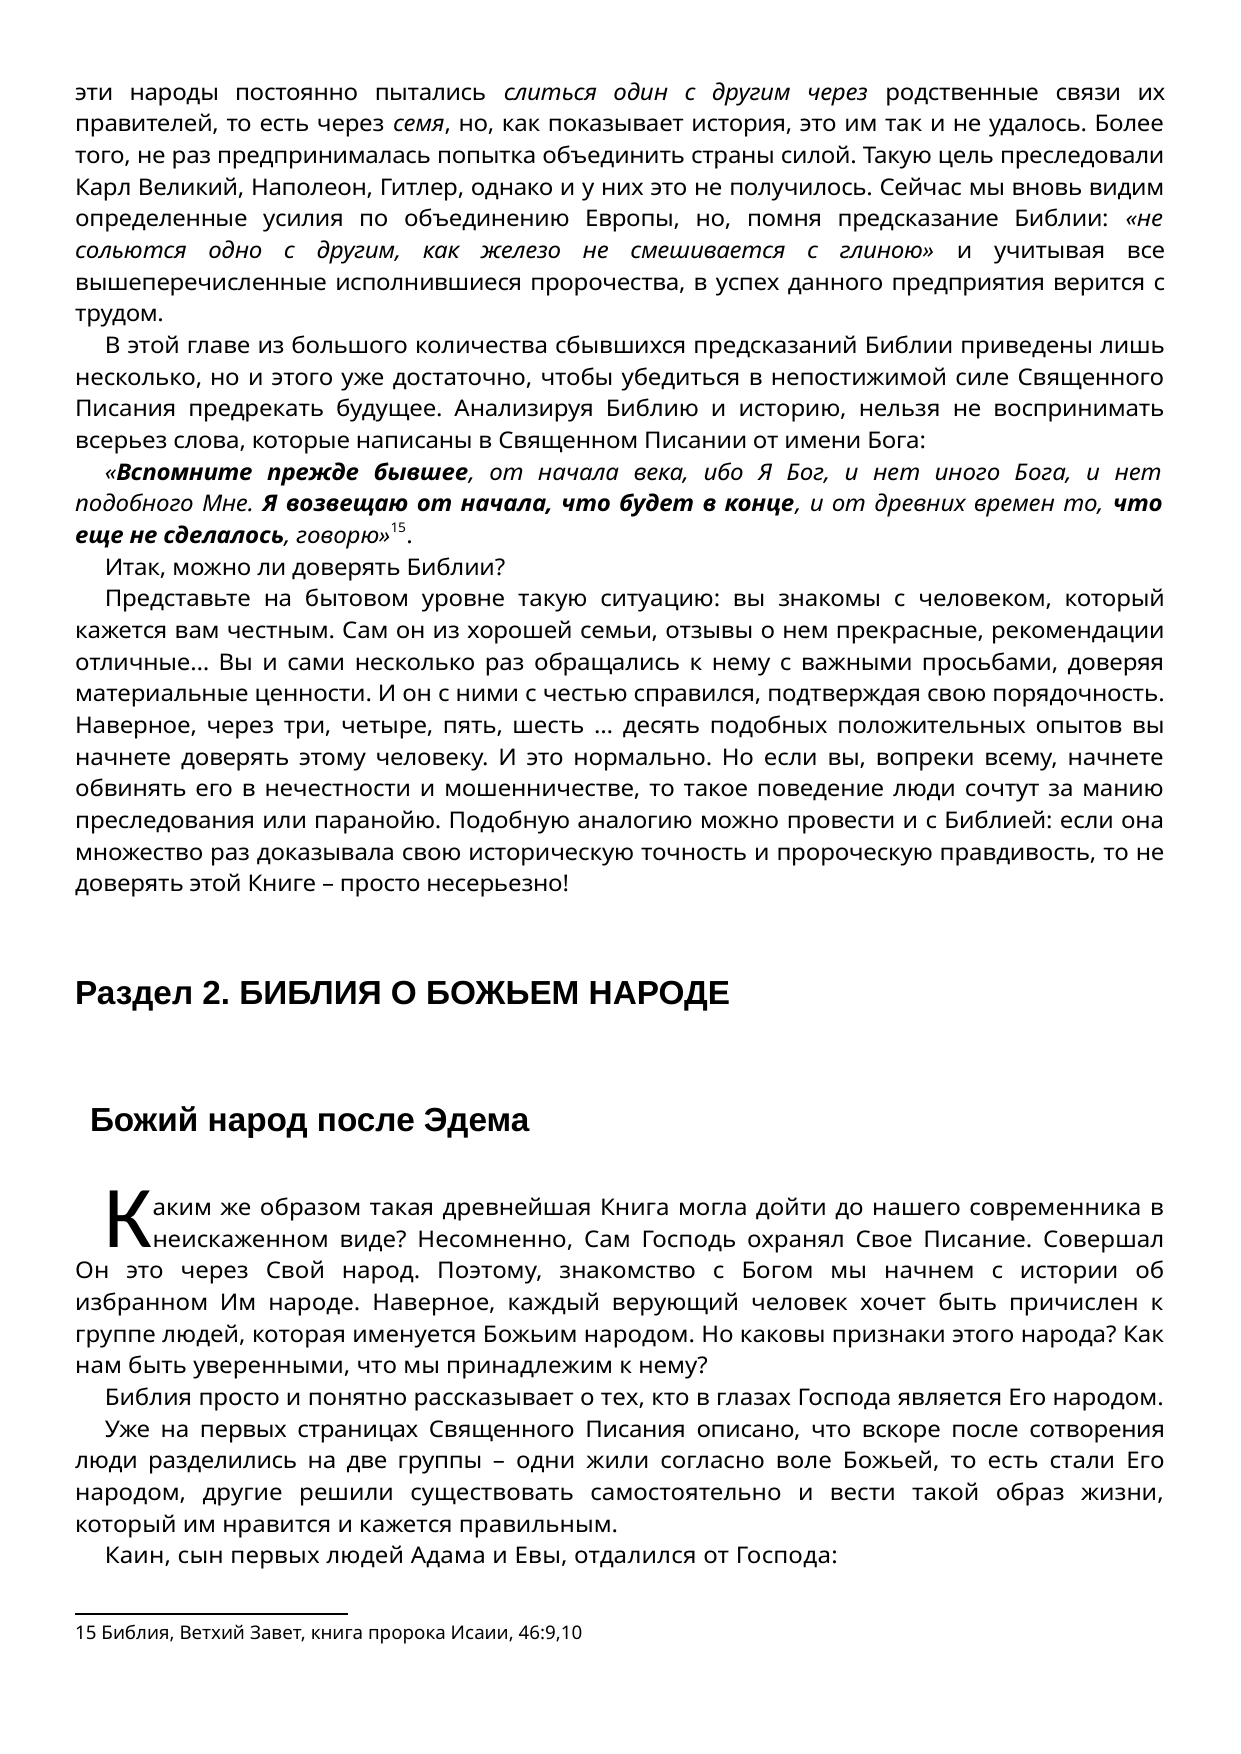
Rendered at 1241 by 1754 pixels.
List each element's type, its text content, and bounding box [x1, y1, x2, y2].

text Каин, сын первых людей Адама и Евы, отдалился от Господа: [75, 1539, 1165, 1571]
subtitle Божий народ после Эдема [90, 1101, 1165, 1139]
text Каким же образом такая древнейшая Книга могла дойти до нашего современника в неискаженном виде? Несомненно, Сам Господь охранял Свое Писание. Совершал Он это через Свой народ. Поэтому, знакомство с Богом мы начнем с истории об избранном Им народе. Наверное, каждый верующий человек хочет быть причислен к группе людей, которая именуется Божьим народом. Но каковы признаки этого народа? Как нам быть уверенными, что мы принадлежим к нему? [75, 1191, 1165, 1381]
text Уже на первых страницах Священного Писания описано, что вскоре после сотворения люди разделились на две группы – одни жили согласно воле Божьей, то есть стали Его народом, другие решили существовать самостоятельно и вести такой образ жизни, который им нравится и кажется правильным. [75, 1412, 1165, 1539]
text Библия просто и понятно рассказывает о тех, кто в глазах Господа является Его народом. [75, 1381, 1165, 1412]
text эти народы постоянно пытались слиться один с другим через родственные связи их правителей, то есть через семя, но, как показывает история, это им так и не удалось. Более того, не раз предпринималась попытка объединить страны силой. Такую цель преследовали Карл Великий, Наполеон, Гитлер, однако и у них это не получилось. Сейчас мы вновь видим определенные усилия по объединению Европы, но, помня предсказание Библии: «не сольются одно с другим, как железо не смешивается с глиною» и учитывая все вышеперечисленные исполнившиеся пророчества, в успех данного предприятия верится с трудом. [75, 75, 1165, 328]
text Представьте на бытовом уровне такую ситуацию: вы знакомы с человеком, который кажется вам честным. Сам он из хорошей семьи, отзывы о нем прекрасные, рекомендации отличные… Вы и сами несколько раз обращались к нему с важными просьбами, доверяя материальные ценности. И он с ними с честью справился, подтверждая свою порядочность. Наверное, через три, четыре, пять, шесть … десять подобных положительных опытов вы начнете доверять этому человеку. И это нормально. Но если вы, вопреки всему, начнете обвинять его в нечестности и мошенничестве, то такое поведение люди сочтут за манию преследования или паранойю. Подобную аналогию можно провести и с Библией: если она множество раз доказывала свою историческую точность и пророческую правдивость, то не доверять этой Книге – просто несерьезно! [75, 582, 1165, 898]
text В этой главе из большого количества сбывшихся предсказаний Библии приведены лишь несколько, но и этого уже достаточно, чтобы убедиться в непостижимой силе Священного Писания предрекать будущее. Анализируя Библию и историю, нельзя не воспринимать всерьез слова, которые написаны в Священном Писании от имени Бога: [75, 328, 1165, 455]
text «Вспомните прежде бывшее, от начала века, ибо Я Бог, и нет иного Бога, и нет подобного Мне. Я возвещаю от начала, что будет в конце, и от древних времен то, что еще не сделалось, говорю». [75, 455, 1165, 550]
text Библия, Ветхий Завет, книга пророка Исаии, 46:9,10 [75, 1619, 1165, 1645]
subtitle Раздел 2. БИБЛИЯ О БОЖЬЕМ НАРОДЕ [75, 973, 1165, 1012]
text Итак, можно ли доверять Библии? [75, 550, 1165, 582]
